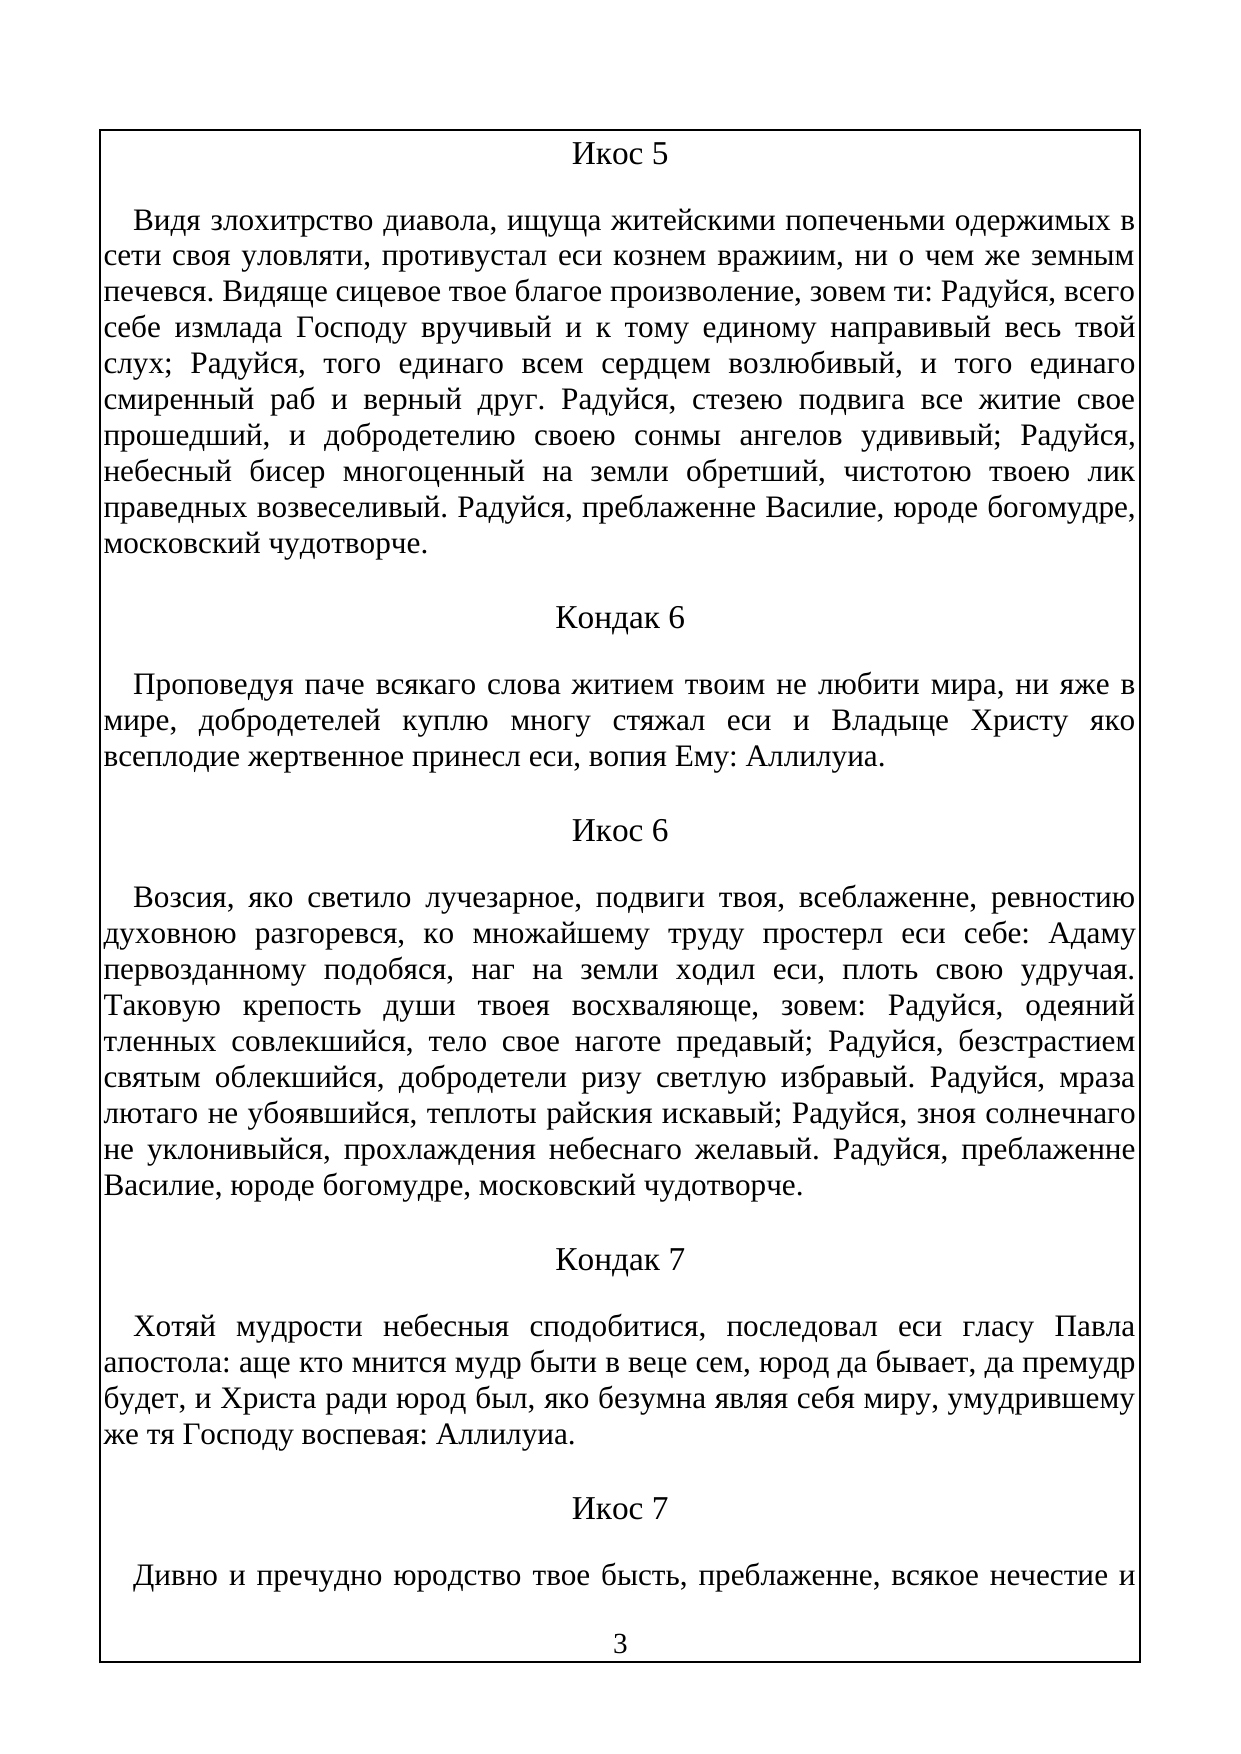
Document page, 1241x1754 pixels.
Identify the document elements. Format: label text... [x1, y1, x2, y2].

subtitle Кондак 7 [103, 1239, 1137, 1278]
text Дивно и пречудно юродство твое бысть, преблаженне, всякое нечестие и [103, 1556, 1137, 1592]
text Возсия, яко светило лучезарное, подвиги твоя, всеблаженне, ревностию духовною разгоревся, ко множайшему труду простерл еси себе: Адаму первозданному подобяся, наг на земли ходил еси, плоть свою удручая. Таковую крепость души твоея восхваляюще, зовем: Радуйся, одеяний тленных совлекшийся, тело свое наготе предавый; Радуйся, безстрастием святым облекшийся, добродетели ризу светлую избравый. Радуйся, мраза лютаго не убоявшийся, теплоты райския искавый; Радуйся, зноя солнечнаго не уклонивыйся, прохлаждения небеснаго желавый. Радуйся, преблаженне Василие, юроде богомудре, московский чудотворче. [103, 878, 1137, 1202]
subtitle Икос 7 [103, 1488, 1137, 1527]
text Видя злохитрство диавола, ищуща житейскими попеченьми одержимых в сети своя уловляти, противустал еси кознем вражиим, ни о чем же земным печевся. Видяще сицевое твое благое произволение, зовем ти: Радуйся, всего себе измлада Господу вручивый и к тому единому направивый весь твой слух; Радуйся, того единаго всем сердцем возлюбивый, и того единаго смиренный раб и верный друг. Радуйся, стезею подвига все житие свое прошедший, и добродетелию своею сонмы ангелов удививый; Радуйся, небесный бисер многоценный на земли обретший, чистотою твоею лик праведных возвеселивый. Радуйся, преблаженне Василие, юроде богомудре, московский чудотворче. [103, 201, 1137, 560]
subtitle Икос 5 [103, 133, 1137, 171]
subtitle Кондак 6 [103, 598, 1137, 636]
text Проповедуя паче всякаго слова житием твоим не любити мира, ни яже в мире, добродетелей куплю многу стяжал еси и Владыце Христу яко всеплодие жертвенное принесл еси, вопия Ему: Аллилуиа. [103, 665, 1137, 773]
text Хотяй мудрости небесныя сподобитися, последовал еси гласу Павла апостола: аще кто мнится мудр быти в веце сем, юрод да бывает, да премудр будет, и Христа ради юрод был, яко безумна являя себя миру, умудрившему же тя Господу воспевая: Аллилуиа. [103, 1307, 1137, 1451]
subtitle Икос 6 [103, 811, 1137, 849]
